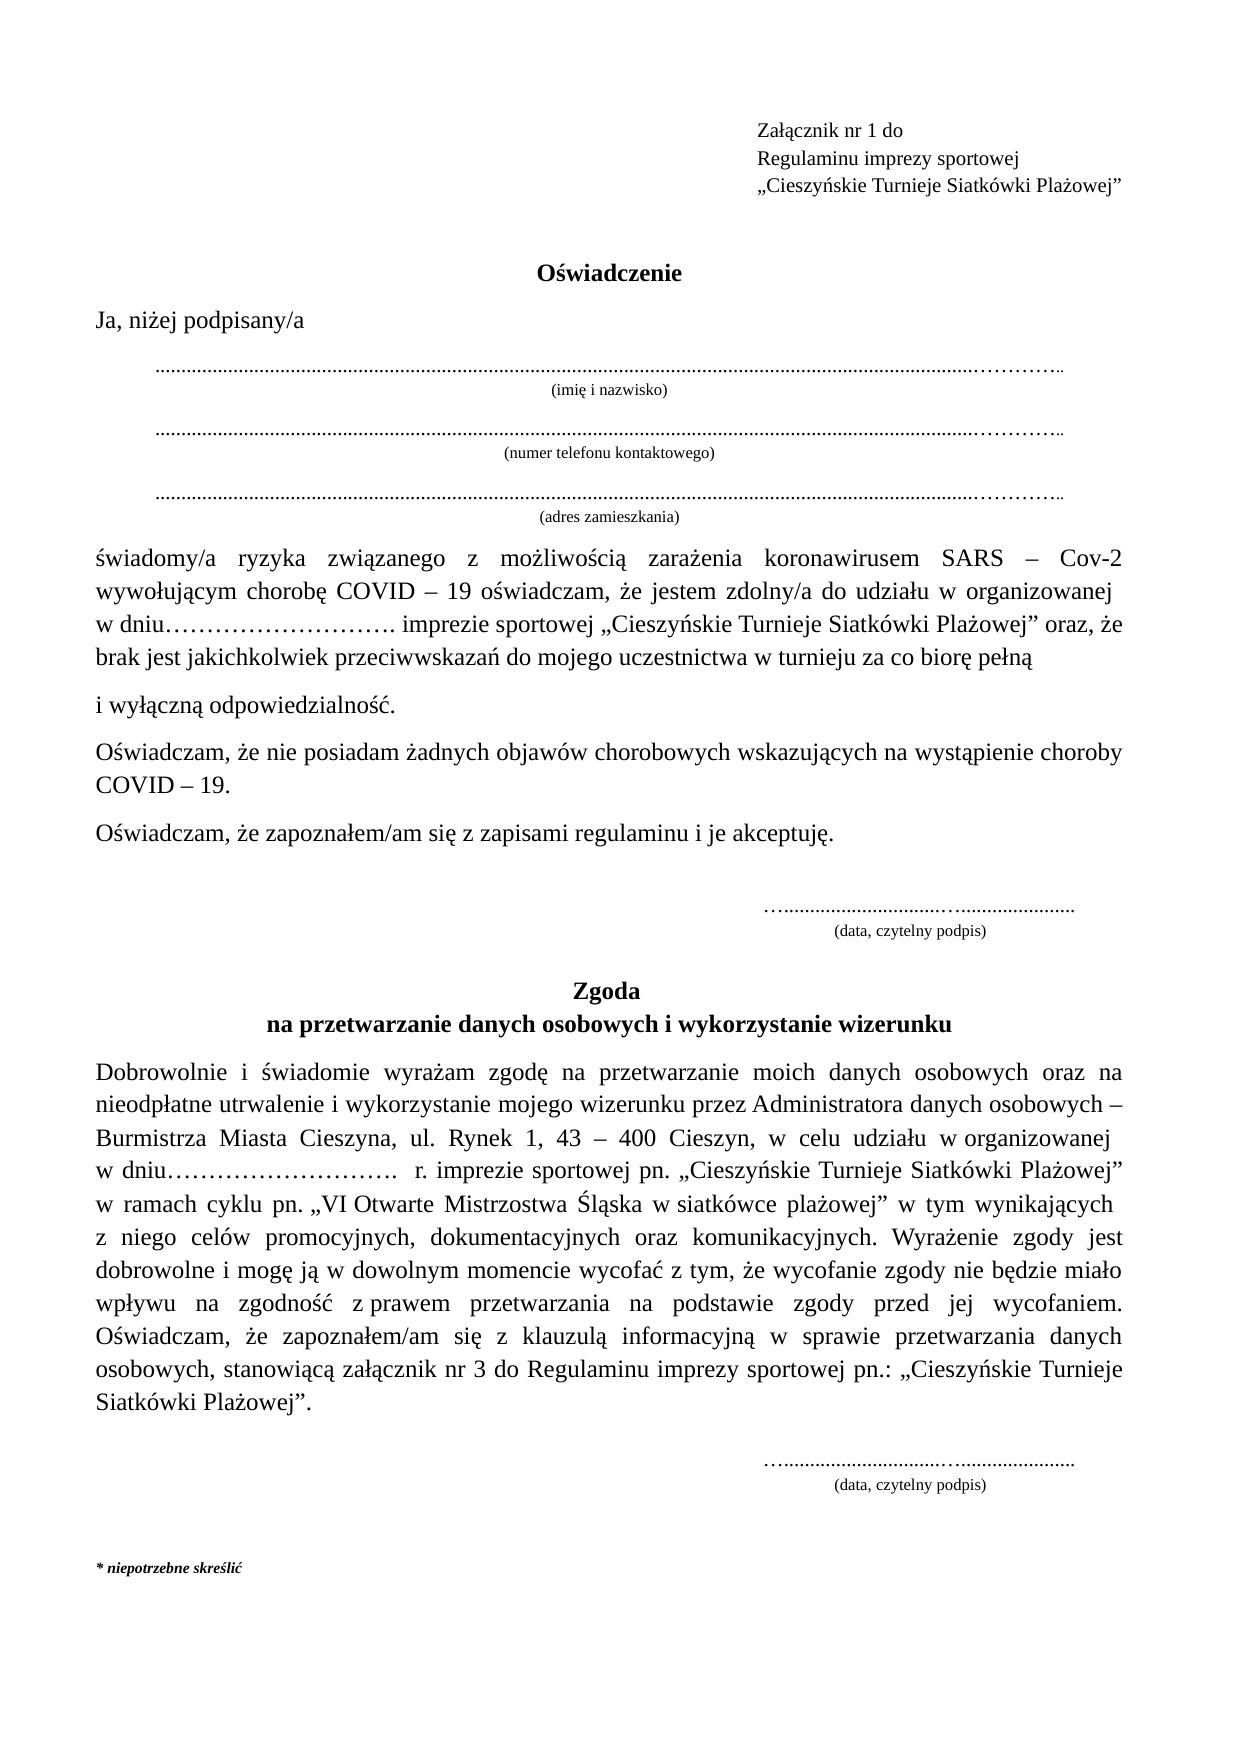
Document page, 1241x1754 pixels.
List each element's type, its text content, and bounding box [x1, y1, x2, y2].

text …..............................…...................... [763, 1447, 1123, 1471]
text Załącznik nr 1 do Regulaminu imprezy sportowej „Cieszyńskie Turnieje Siatkówki Plażowej” [757, 118, 1123, 197]
text * niepotrzebne skreślić [95, 1559, 1123, 1577]
text .............................................................................................................................................................………….. (numer telefonu kontaktowego) [95, 416, 1123, 462]
text .............................................................................................................................................................………….. (imię i nazwisko) [95, 353, 1123, 399]
text Ja, niżej podpisany/a [95, 305, 1123, 334]
text …..............................…...................... [763, 893, 1123, 917]
text Zgoda na przetwarzanie danych osobowych i wykorzystanie wizerunku [95, 976, 1123, 1038]
text .............................................................................................................................................................………….. (adres zamieszkania) [95, 480, 1123, 526]
text (data, czytelny podpis) [751, 1475, 1123, 1494]
text świadomy/a ryzyka związanego z możliwością zarażenia koronawirusem SARS – Cov-2 wywołującym chorobę COVID – 19 oświadczam, że jestem zdolny/a do udziału w organizowanej w dniu………………………. imprezie sportowej „Cieszyńskie Turnieje Siatkówki Plażowej” oraz, że brak jest jakichkolwiek przeciwwskazań do mojego uczestnictwa w turnieju za co biorę pełną [95, 543, 1123, 671]
text (data, czytelny podpis) [751, 921, 1123, 940]
text Dobrowolnie i świadomie wyrażam zgodę na przetwarzanie moich danych osobowych oraz na nieodpłatne utrwalenie i wykorzystanie mojego wizerunku przez Administratora danych osobowych – Burmistrza Miasta Cieszyna, ul. Rynek 1, 43 – 400 Cieszyn, w celu udziału w organizowanej w dniu………………………. r. imprezie sportowej pn. „Cieszyńskie Turnieje Siatkówki Plażowej” w ramach cyklu pn. „VI Otwarte Mistrzostwa Śląska w siatkówce plażowej” w tym wynikających z niego celów promocyjnych, dokumentacyjnych oraz komunikacyjnych. Wyrażenie zgody jest dobrowolne i mogę ją w dowolnym momencie wycofać z tym, że wycofanie zgody nie będzie miało wpływu na zgodność z prawem przetwarzania na podstawie zgody przed jej wycofaniem. Oświadczam, że zapoznałem/am się z klauzulą informacyjną w sprawie przetwarzania danych osobowych, stanowiącą załącznik nr 3 do Regulaminu imprezy sportowej pn.: „Cieszyńskie Turnieje Siatkówki Plażowej”. [95, 1057, 1123, 1416]
text Oświadczam, że zapoznałem/am się z zapisami regulaminu i je akceptuję. [95, 818, 1123, 847]
text i wyłączną odpowiedzialność. [95, 690, 1123, 719]
text Oświadczenie [95, 258, 1123, 286]
text Oświadczam, że nie posiadam żadnych objawów chorobowych wskazujących na wystąpienie choroby COVID – 19. [95, 737, 1123, 799]
